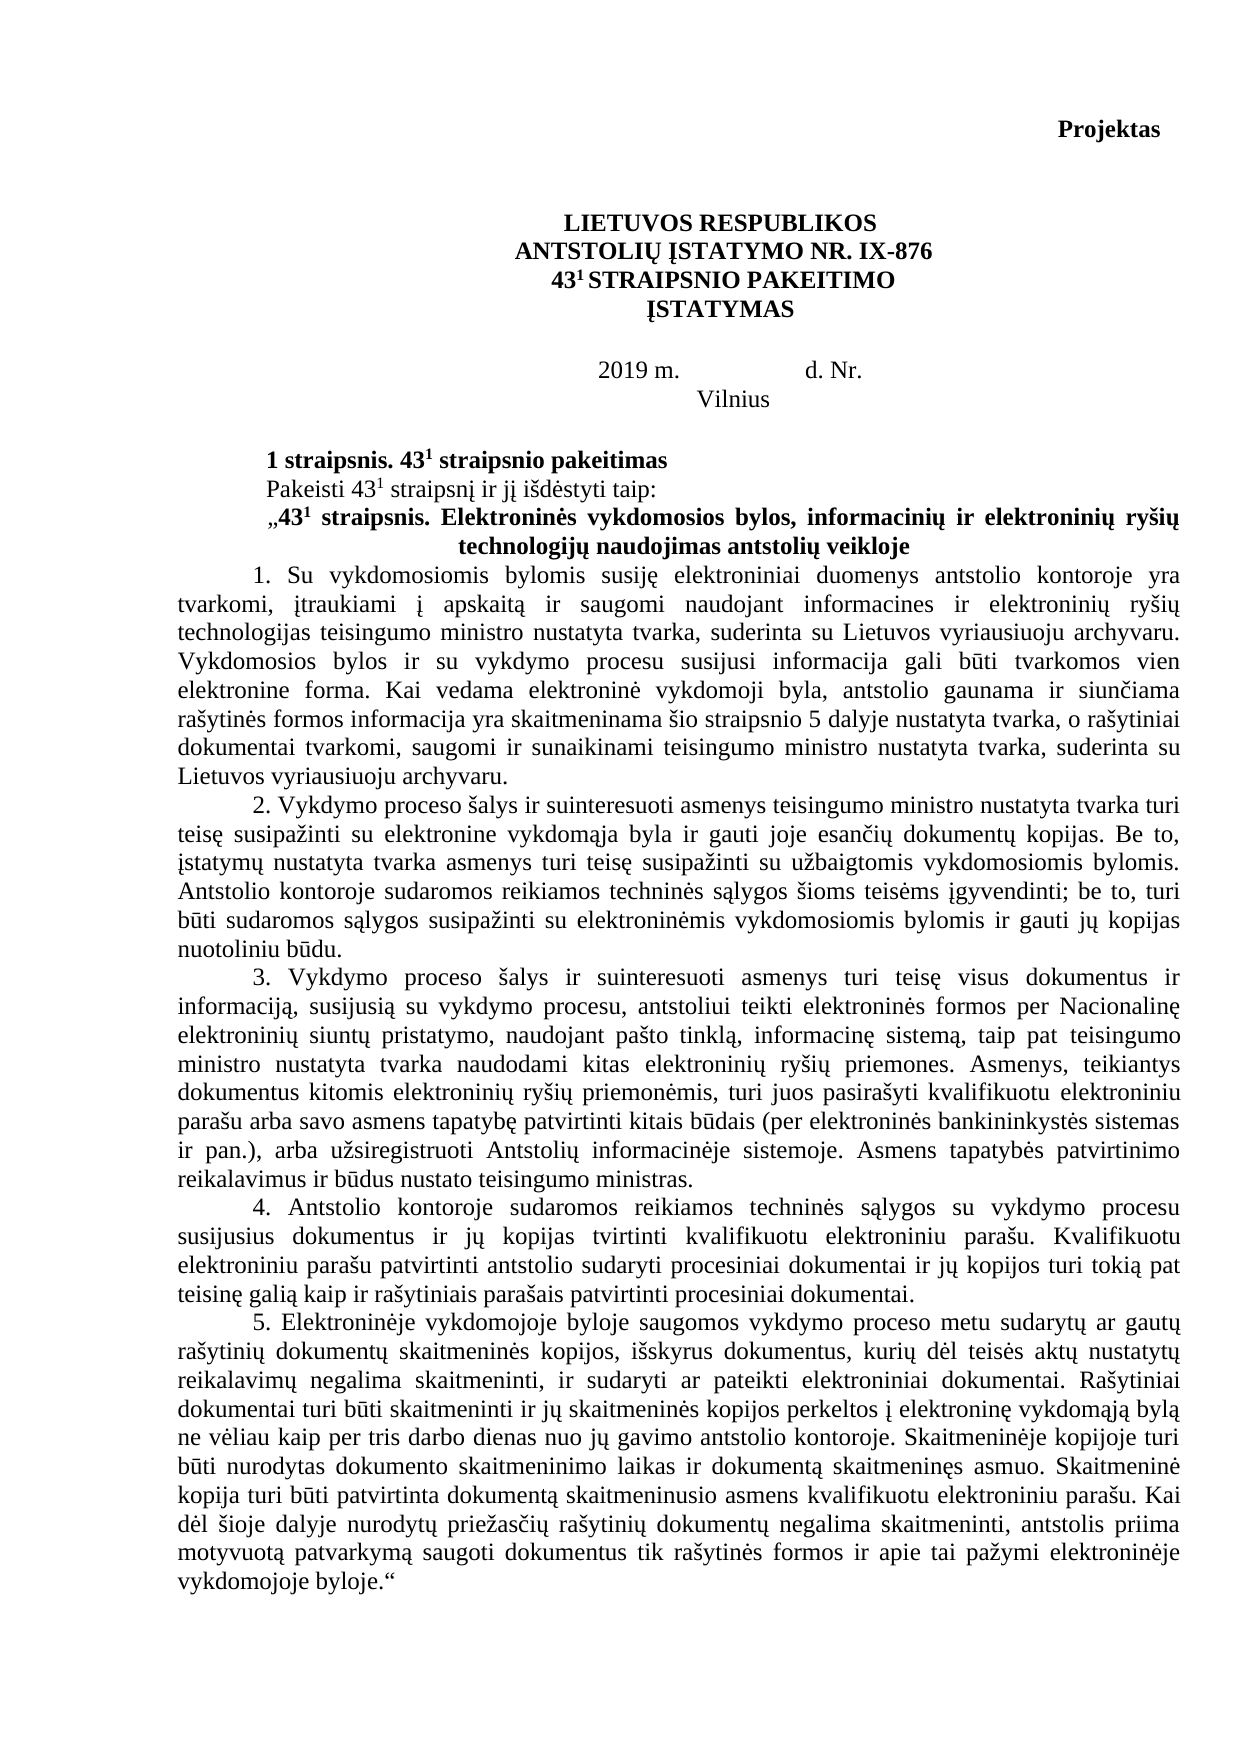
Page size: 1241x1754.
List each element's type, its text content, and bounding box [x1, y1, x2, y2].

text 1. Su vykdomosiomis bylomis susiję elektroniniai duomenys antstolio kontoroje yra tvarkomi, įtraukiami į apskaitą ir saugomi naudojant informacines ir elektroninių ryšių technologijas teisingumo ministro nustatyta tvarka, suderinta su Lietuvos vyriausiuoju archyvaru. Vykdomosios bylos ir su vykdymo procesu susijusi informacija gali būti tvarkomos vien elektronine forma. Kai vedama elektroninė vykdomoji byla, antstolio gaunama ir siunčiama rašytinės formos informacija yra skaitmeninama šio straipsnio 5 dalyje nustatyta tvarka, o rašytiniai dokumentai tvarkomi, saugomi ir sunaikinami teisingumo ministro nustatyta tvarka, suderinta su Lietuvos vyriausiuoju archyvaru. [177, 560, 1181, 790]
text 1 straipsnis. 431 straipsnio pakeitimas [177, 445, 1240, 474]
text ĮSTATYMAS [177, 294, 1181, 323]
text Projektas [907, 114, 1167, 143]
text Pakeisti 431 straipsnį ir jį išdėstyti taip: [266, 474, 1181, 502]
text 431 STRAIPSNIO PAKEITIMO [177, 265, 1181, 294]
text 5. Elektroninėje vykdomojoje byloje saugomos vykdymo proceso metu sudarytų ar gautų rašytinių dokumentų skaitmeninės kopijos, išskyrus dokumentus, kurių dėl teisės aktų nustatytų reikalavimų negalima skaitmeninti, ir sudaryti ar pateikti elektroniniai dokumentai. Rašytiniai dokumentai turi būti skaitmeninti ir jų skaitmeninės kopijos perkeltos į elektroninę vykdomąją bylą ne vėliau kaip per tris darbo dienas nuo jų gavimo antstolio kontoroje. Skaitmeninėje kopijoje turi būti nurodytas dokumento skaitmeninimo laikas ir dokumentą skaitmeninęs asmuo. Skaitmeninė kopija turi būti patvirtinta dokumentą skaitmeninusio asmens kvalifikuotu elektroniniu parašu. Kai dėl šioje dalyje nurodytų priežasčių rašytinių dokumentų negalima skaitmeninti, antstolis priima motyvuotą patvarkymą saugoti dokumentus tik rašytinės formos ir apie tai pažymi elektroninėje vykdomojoje byloje.“ [177, 1307, 1181, 1595]
text ANTSTOLIŲ ĮSTATYMO NR. IX-876 [177, 236, 1181, 265]
text 2019 m. d. Nr. [177, 355, 1240, 384]
text 2. Vykdymo proceso šalys ir suinteresuoti asmenys teisingumo ministro nustatyta tvarka turi teisę susipažinti su elektronine vykdomąja byla ir gauti joje esančių dokumentų kopijas. Be to, įstatymų nustatyta tvarka asmenys turi teisę susipažinti su užbaigtomis vykdomosiomis bylomis. Antstolio kontoroje sudaromos reikiamos techninės sąlygos šioms teisėms įgyvendinti; be to, turi būti sudaromos sąlygos susipažinti su elektroninėmis vykdomosiomis bylomis ir gauti jų kopijas nuotoliniu būdu. [177, 790, 1181, 962]
text 3. Vykdymo proceso šalys ir suinteresuoti asmenys turi teisę visus dokumentus ir informaciją, susijusią su vykdymo procesu, antstoliui teikti elektroninės formos per Nacionalinę elektroninių siuntų pristatymo, naudojant pašto tinklą, informacinę sistemą, taip pat teisingumo ministro nustatyta tvarka naudodami kitas elektroninių ryšių priemones. Asmenys, teikiantys dokumentus kitomis elektroninių ryšių priemonėmis, turi juos pasirašyti kvalifikuotu elektroniniu parašu arba savo asmens tapatybę patvirtinti kitais būdais (per elektroninės bankininkystės sistemas ir pan.), arba užsiregistruoti Antstolių informacinėje sistemoje. Asmens tapatybės patvirtinimo reikalavimus ir būdus nustato teisingumo ministras. [177, 962, 1181, 1192]
text 4. Antstolio kontoroje sudaromos reikiamos techninės sąlygos su vykdymo procesu susijusius dokumentus ir jų kopijas tvirtinti kvalifikuotu elektroniniu parašu. Kvalifikuotu elektroniniu parašu patvirtinti antstolio sudaryti procesiniai dokumentai ir jų kopijos turi tokią pat teisinę galią kaip ir rašytiniais parašais patvirtinti procesiniai dokumentai. [177, 1192, 1181, 1307]
text Vilnius [177, 384, 1240, 413]
text „431 straipsnis. Elektroninės vykdomosios bylos, informacinių ir elektroninių ryšių technologijų naudojimas antstolių veikloje [267, 502, 1181, 560]
text LIETUVOS RESPUBLIKOS [177, 208, 1181, 236]
